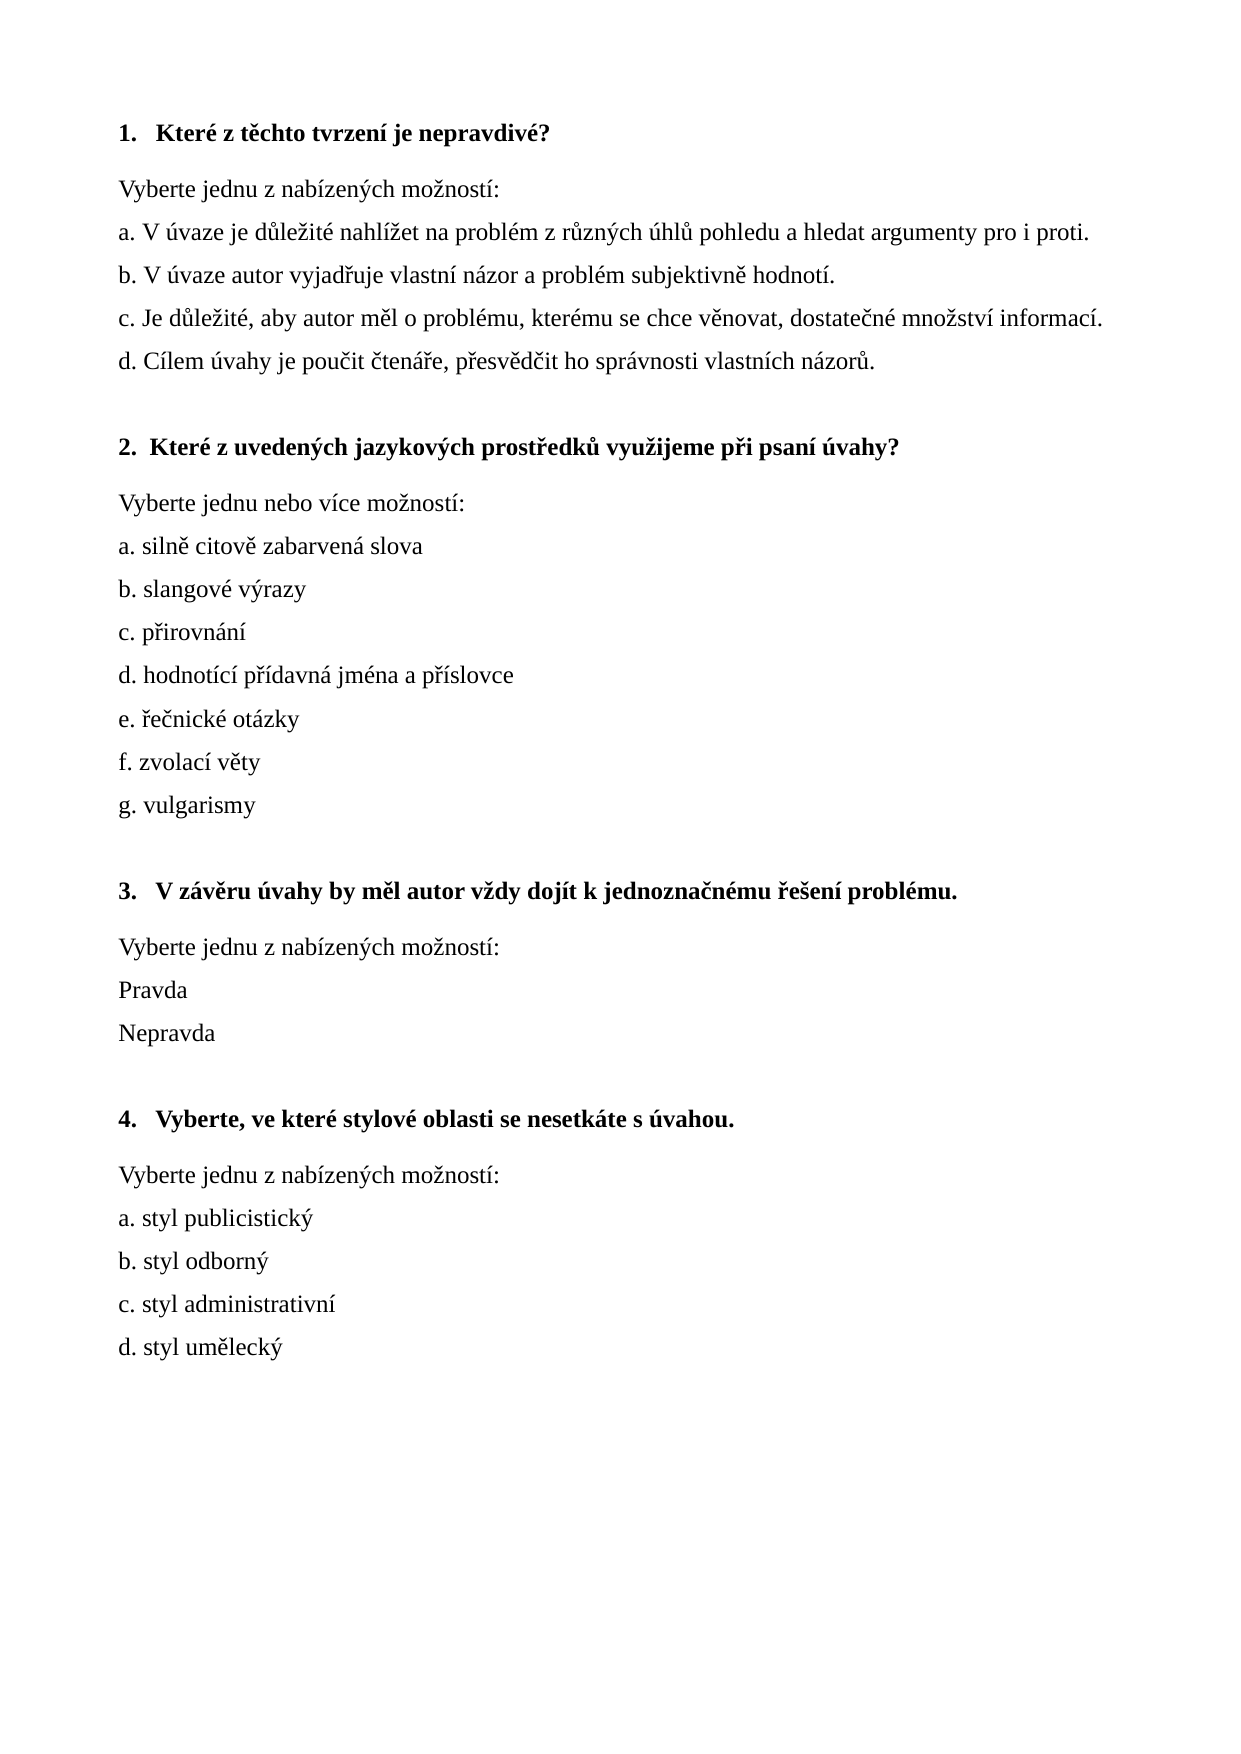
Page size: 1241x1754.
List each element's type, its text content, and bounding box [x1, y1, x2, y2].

text Nepravda [118, 1018, 1122, 1047]
text c. Je důležité, aby autor měl o problému, kterému se chce věnovat, dostatečné množství informací. [118, 303, 1122, 332]
text b. slangové výrazy [118, 574, 1122, 603]
text Pravda [118, 975, 1122, 1004]
text g. vulgarismy [118, 790, 1122, 819]
text Vyberte jednu z nabízených možností: [118, 932, 1122, 961]
text e. řečnické otázky [118, 704, 1122, 732]
text 4. Vyberte, ve které stylové oblasti se nesetkáte s úvahou. [118, 1104, 1122, 1133]
text b. V úvaze autor vyjadřuje vlastní názor a problém subjektivně hodnotí. [118, 260, 1122, 289]
text f. zvolací věty [118, 747, 1122, 776]
text Vyberte jednu z nabízených možností: [118, 1160, 1122, 1189]
text 1. Které z těchto tvrzení je nepravdivé? [118, 118, 1122, 147]
text 3. V závěru úvahy by měl autor vždy dojít k jednoznačnému řešení problému. [118, 876, 1122, 905]
text b. styl odborný [118, 1246, 1122, 1275]
text d. Cílem úvahy je poučit čtenáře, přesvědčit ho správnosti vlastních názorů. [118, 346, 1122, 375]
text Vyberte jednu nebo více možností: [118, 488, 1122, 517]
text d. hodnotící přídavná jména a příslovce [118, 661, 1122, 689]
text d. styl umělecký [118, 1332, 1122, 1361]
text c. přirovnání [118, 617, 1122, 646]
text Vyberte jednu z nabízených možností: [118, 174, 1122, 202]
text a. styl publicistický [118, 1203, 1122, 1232]
text a. silně citově zabarvená slova [118, 531, 1122, 560]
text 2. Které z uvedených jazykových prostředků využijeme při psaní úvahy? [118, 432, 1122, 461]
text a. V úvaze je důležité nahlížet na problém z různých úhlů pohledu a hledat argumenty pro i proti. [118, 217, 1122, 246]
text c. styl administrativní [118, 1289, 1122, 1318]
